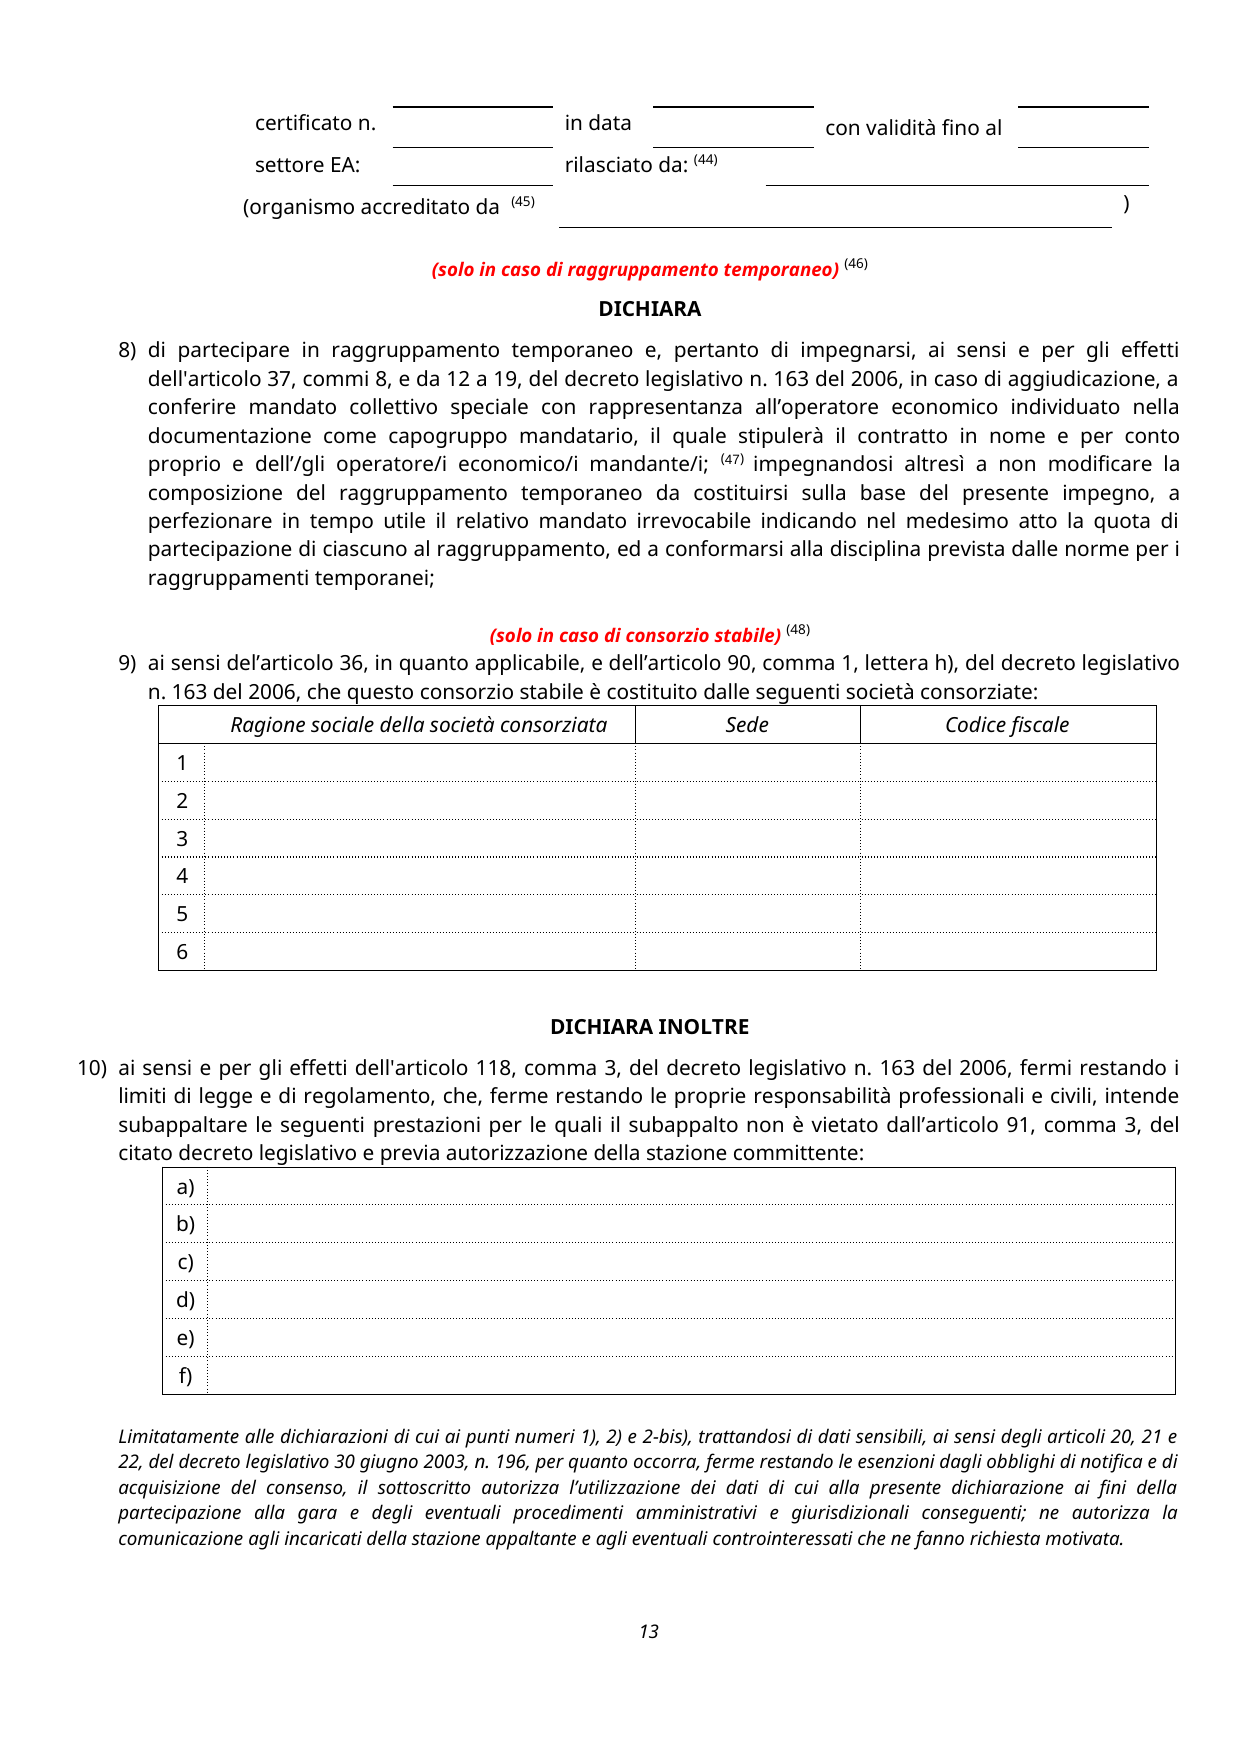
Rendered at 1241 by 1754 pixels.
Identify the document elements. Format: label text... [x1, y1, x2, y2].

text 10) ai sensi e per gli effetti dell'articolo 118, comma 3, del decreto legislativo n. 163 del 2006, fermi restando i limiti di legge e di regolamento, che, ferme restando le proprie responsabilità professionali e civili, intende subappaltare le seguenti prestazioni per le quali il subappalto non è vietato dall’articolo 91, comma 3, del citato decreto legislativo e previa autorizzazione della stazione committente: [77, 1053, 1181, 1167]
table_cell 5 [159, 894, 205, 932]
table_cell [861, 932, 1156, 970]
table_cell 2 [159, 781, 205, 819]
table_cell [205, 744, 636, 781]
table_cell [208, 1318, 1175, 1356]
table_cell [861, 856, 1156, 894]
table_cell [208, 1242, 1175, 1280]
text DICHIARA INOLTRE [118, 1012, 1181, 1040]
table_cell [766, 147, 1149, 185]
table_header [118, 1167, 162, 1204]
table_cell [118, 1356, 162, 1393]
table_cell certificato n. [232, 106, 392, 147]
text 9) ai sensi del’articolo 36, in quanto applicabile, e dell’articolo 90, comma 1, lettera h), del decreto legislativo n. 163 del 2006, che questo consorzio stabile è costituito dalle seguenti società consorziate: [118, 648, 1181, 705]
table_cell [118, 1242, 162, 1280]
table_header Ragione sociale della società consorziata [205, 706, 635, 743]
table_cell [636, 932, 861, 970]
table_header Sede [636, 706, 860, 743]
table_cell [137, 147, 184, 185]
table_cell settore EA: [232, 147, 392, 185]
table_cell e) [163, 1318, 208, 1356]
table_cell [636, 744, 861, 781]
table_cell [184, 106, 232, 147]
table_cell f) [163, 1356, 208, 1393]
table_cell [208, 1280, 1175, 1318]
table_cell [861, 744, 1156, 781]
table_cell in data [553, 106, 653, 147]
table_cell con validità fino al [814, 106, 1018, 147]
table_cell [636, 781, 861, 819]
table_cell rilasciato da: () [553, 147, 766, 185]
table_header [159, 706, 205, 743]
subtitle (solo in caso di raggruppamento temporaneo) () [118, 254, 1181, 282]
table_cell [636, 894, 861, 932]
table_cell 1 [159, 744, 205, 781]
table_cell [861, 781, 1156, 819]
table_cell [861, 819, 1156, 856]
table_cell [184, 185, 232, 227]
table_cell [861, 894, 1156, 932]
table_cell [205, 819, 636, 856]
table_cell 3 [159, 819, 205, 856]
table_cell 6 [159, 932, 205, 970]
table_cell [1018, 108, 1149, 147]
table_cell ) [1112, 186, 1149, 227]
table_cell b) [163, 1204, 208, 1242]
text 8) di partecipare in raggruppamento temporaneo e, pertanto di impegnarsi, ai sensi e per gli effetti dell'articolo 37, commi 8, e da 12 a 19, del decreto legislativo n. 163 del 2006, in caso di aggiudicazione, a conferire mandato collettivo speciale con rappresentanza all’operatore economico individuato nella documentazione come capogruppo mandatario, il quale stipulerà il contratto in nome e per conto proprio e dell’/gli operatore/i economico/i mandante/i; () impegnandosi altresì a non modificare la composizione del raggruppamento temporaneo da costituirsi sulla base del presente impegno, a perfezionare in tempo utile il relativo mandato irrevocabile indicando nel medesimo atto la quota di partecipazione di ciascuno al raggruppamento, ed a conformarsi alla disciplina prevista dalle norme per i raggruppamenti temporanei; [118, 336, 1181, 591]
table_cell [653, 108, 814, 147]
table_cell [208, 1204, 1175, 1242]
table_cell [184, 147, 232, 185]
text Limitatamente alle dichiarazioni di cui ai punti numeri 1), 2) e 2-bis), trattandosi di dati sensibili, ai sensi degli articoli 20, 21 e 22, del decreto legislativo 30 giugno 2003, n. 196, per quanto occorra, ferme restando le esenzioni dagli obblighi di notifica e di acquisizione del consenso, il sottoscritto autorizza l’utilizzazione dei dati di cui alla presente dichiarazione ai fini della partecipazione alla gara e degli eventuali procedimenti amministrativi e giurisdizionali conseguenti; ne autorizza la comunicazione agli incaricati della stazione appaltante e agli eventuali controinteressati che ne fanno richiesta motivata. [118, 1423, 1181, 1551]
table_cell [118, 1318, 162, 1356]
table_cell [208, 1356, 1175, 1393]
table_cell [137, 185, 184, 227]
subtitle (solo in caso di consorzio stabile) () [118, 620, 1181, 648]
table_cell [118, 1204, 162, 1242]
table_cell [559, 185, 1112, 227]
table_cell [636, 819, 861, 856]
table_cell [205, 932, 636, 970]
table_cell c) [163, 1242, 208, 1280]
table_cell [393, 108, 553, 147]
table_cell [205, 781, 636, 819]
table_cell d) [163, 1280, 208, 1318]
text DICHIARA [118, 294, 1181, 323]
table_cell 4 [159, 856, 205, 894]
table_cell [137, 106, 184, 147]
table_header [208, 1168, 1175, 1204]
table_cell [118, 1280, 162, 1318]
table_cell [636, 856, 861, 894]
table_header a) [163, 1168, 208, 1204]
table_cell [205, 856, 636, 894]
table_cell [393, 148, 553, 185]
table_cell (organismo accreditato da () [232, 185, 559, 227]
table_cell [205, 894, 636, 932]
table_header Codice fiscale [861, 706, 1156, 743]
